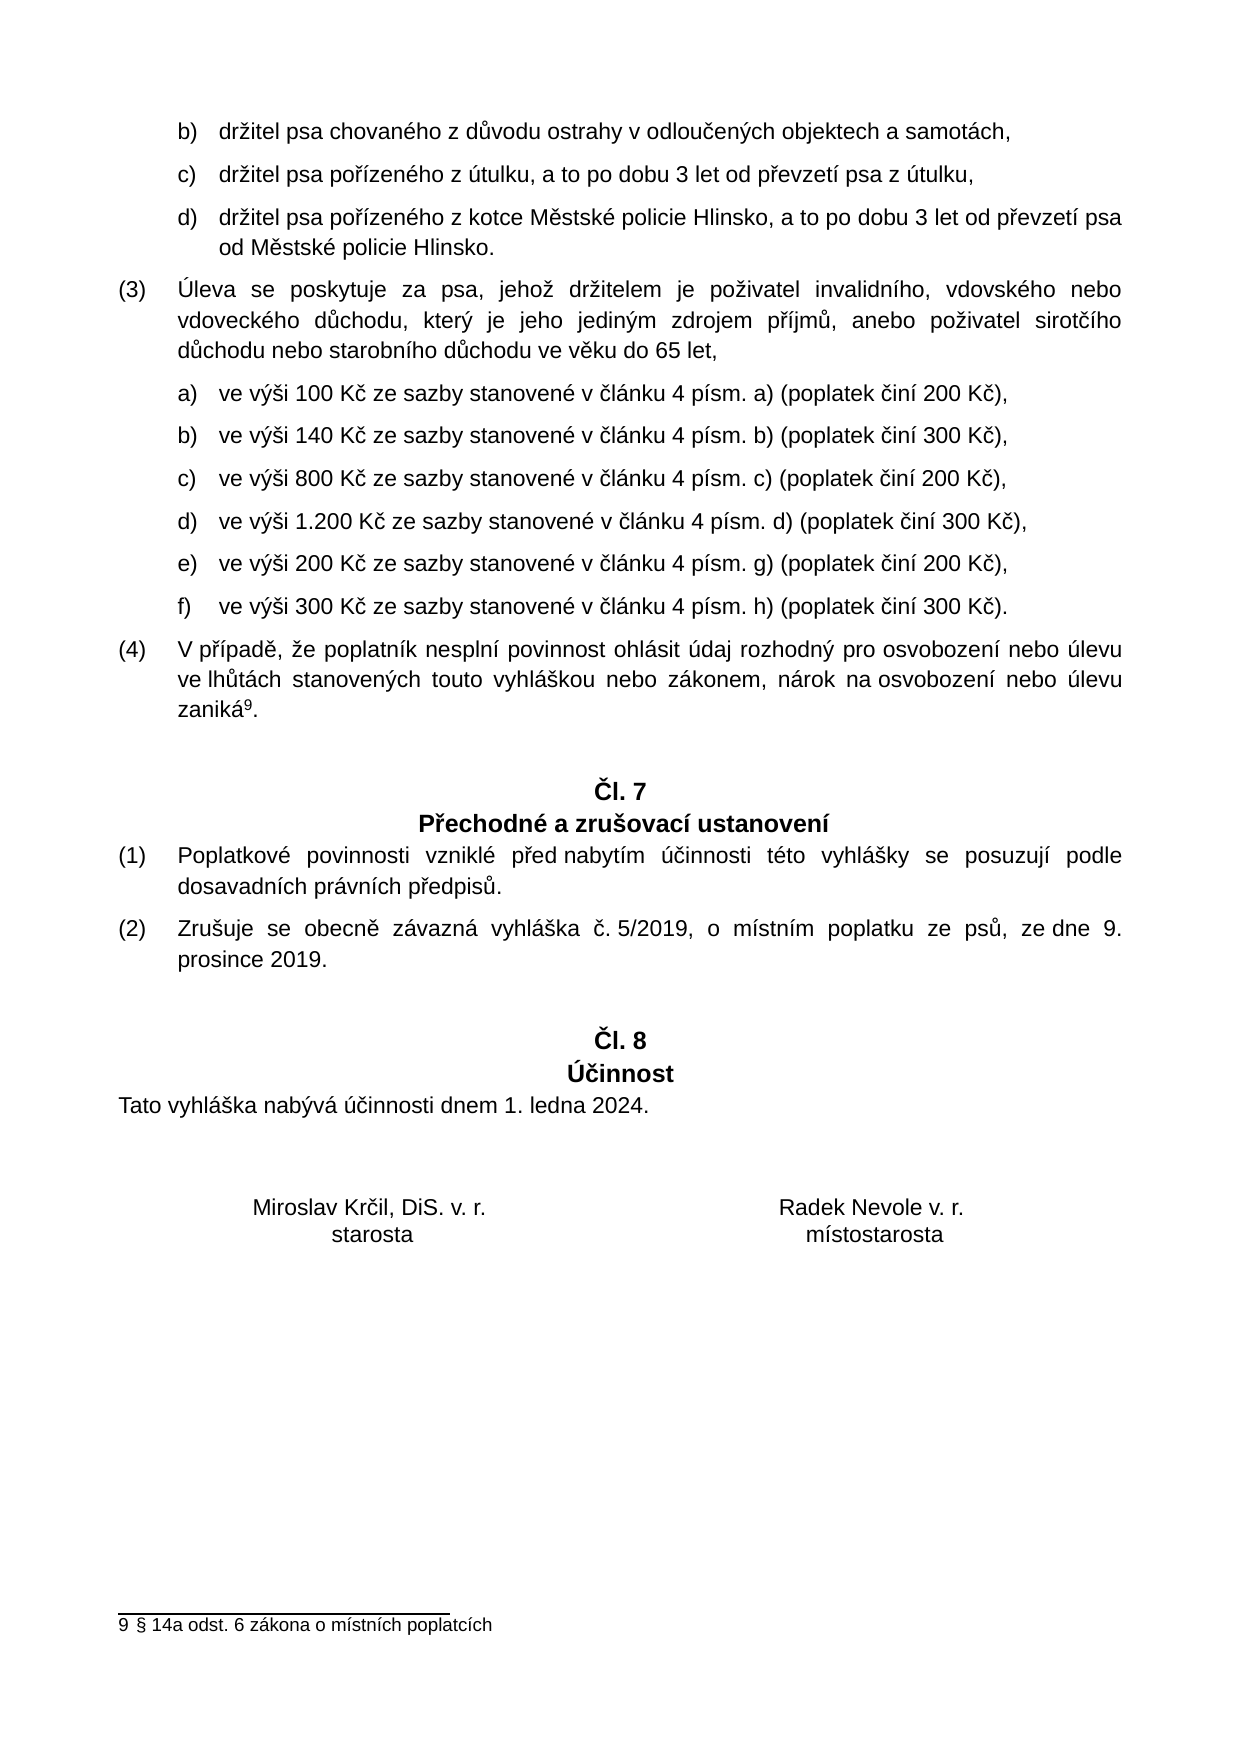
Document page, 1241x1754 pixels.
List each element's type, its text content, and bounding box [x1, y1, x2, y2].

list držitel psa chovaného z důvodu ostrahy v odloučených objektech a samotách, [177, 118, 1122, 144]
list držitel psa pořízeného z útulku, a to po dobu 3 let od převzetí psa z útulku, [177, 161, 1122, 187]
table_header Miroslav Krčil, DiS. v. r. starosta [118, 1135, 620, 1253]
list V případě, že poplatník nesplní povinnost ohlásit údaj rozhodný pro osvobození nebo úlevu ve lhůtách stanovených touto vyhláškou nebo zákonem, nárok na osvobození nebo úlevu zaniká. [118, 636, 1122, 723]
text Tato vyhláška nabývá účinnosti dnem 1. ledna 2024. [118, 1092, 1122, 1118]
subtitle Čl. 8 Účinnost [118, 1026, 1122, 1088]
table_cell [620, 1253, 1122, 1371]
list Úleva se poskytuje za psa, jehož držitelem je poživatel invalidního, vdovského nebo vdoveckého důchodu, který je jeho jediným zdrojem příjmů, anebo poživatel sirotčího důchodu nebo starobního důchodu ve věku do 65 let, [118, 276, 1122, 363]
list ve výši 1.200 Kč ze sazby stanovené v článku 4 písm. d) (poplatek činí 300 Kč), [177, 508, 1122, 534]
list ve výši 100 Kč ze sazby stanovené v článku 4 písm. a) (poplatek činí 200 Kč), [177, 379, 1122, 406]
subtitle Čl. 7 Přechodné a zrušovací ustanovení [118, 776, 1122, 838]
list § 14a odst. 6 zákona o místních poplatcích [118, 1614, 1122, 1635]
list ve výši 200 Kč ze sazby stanovené v článku 4 písm. g) (poplatek činí 200 Kč), [177, 550, 1122, 577]
list ve výši 800 Kč ze sazby stanovené v článku 4 písm. c) (poplatek činí 200 Kč), [177, 465, 1122, 491]
list Poplatkové povinnosti vzniklé před nabytím účinnosti této vyhlášky se posuzují podle dosavadních právních předpisů. [118, 842, 1122, 899]
list držitel psa pořízeného z kotce Městské policie Hlinsko, a to po dobu 3 let od převzetí psa od Městské policie Hlinsko. [177, 203, 1122, 260]
list Zrušuje se obecně závazná vyhláška č. 5/2019, o místním poplatku ze psů, ze dne 9. prosince 2019. [118, 915, 1122, 972]
list ve výši 300 Kč ze sazby stanovené v článku 4 písm. h) (poplatek činí 300 Kč). [177, 593, 1122, 619]
table_cell [118, 1253, 620, 1371]
table_header Radek Nevole v. r. místostarosta [620, 1135, 1122, 1253]
list ve výši 140 Kč ze sazby stanovené v článku 4 písm. b) (poplatek činí 300 Kč), [177, 422, 1122, 449]
